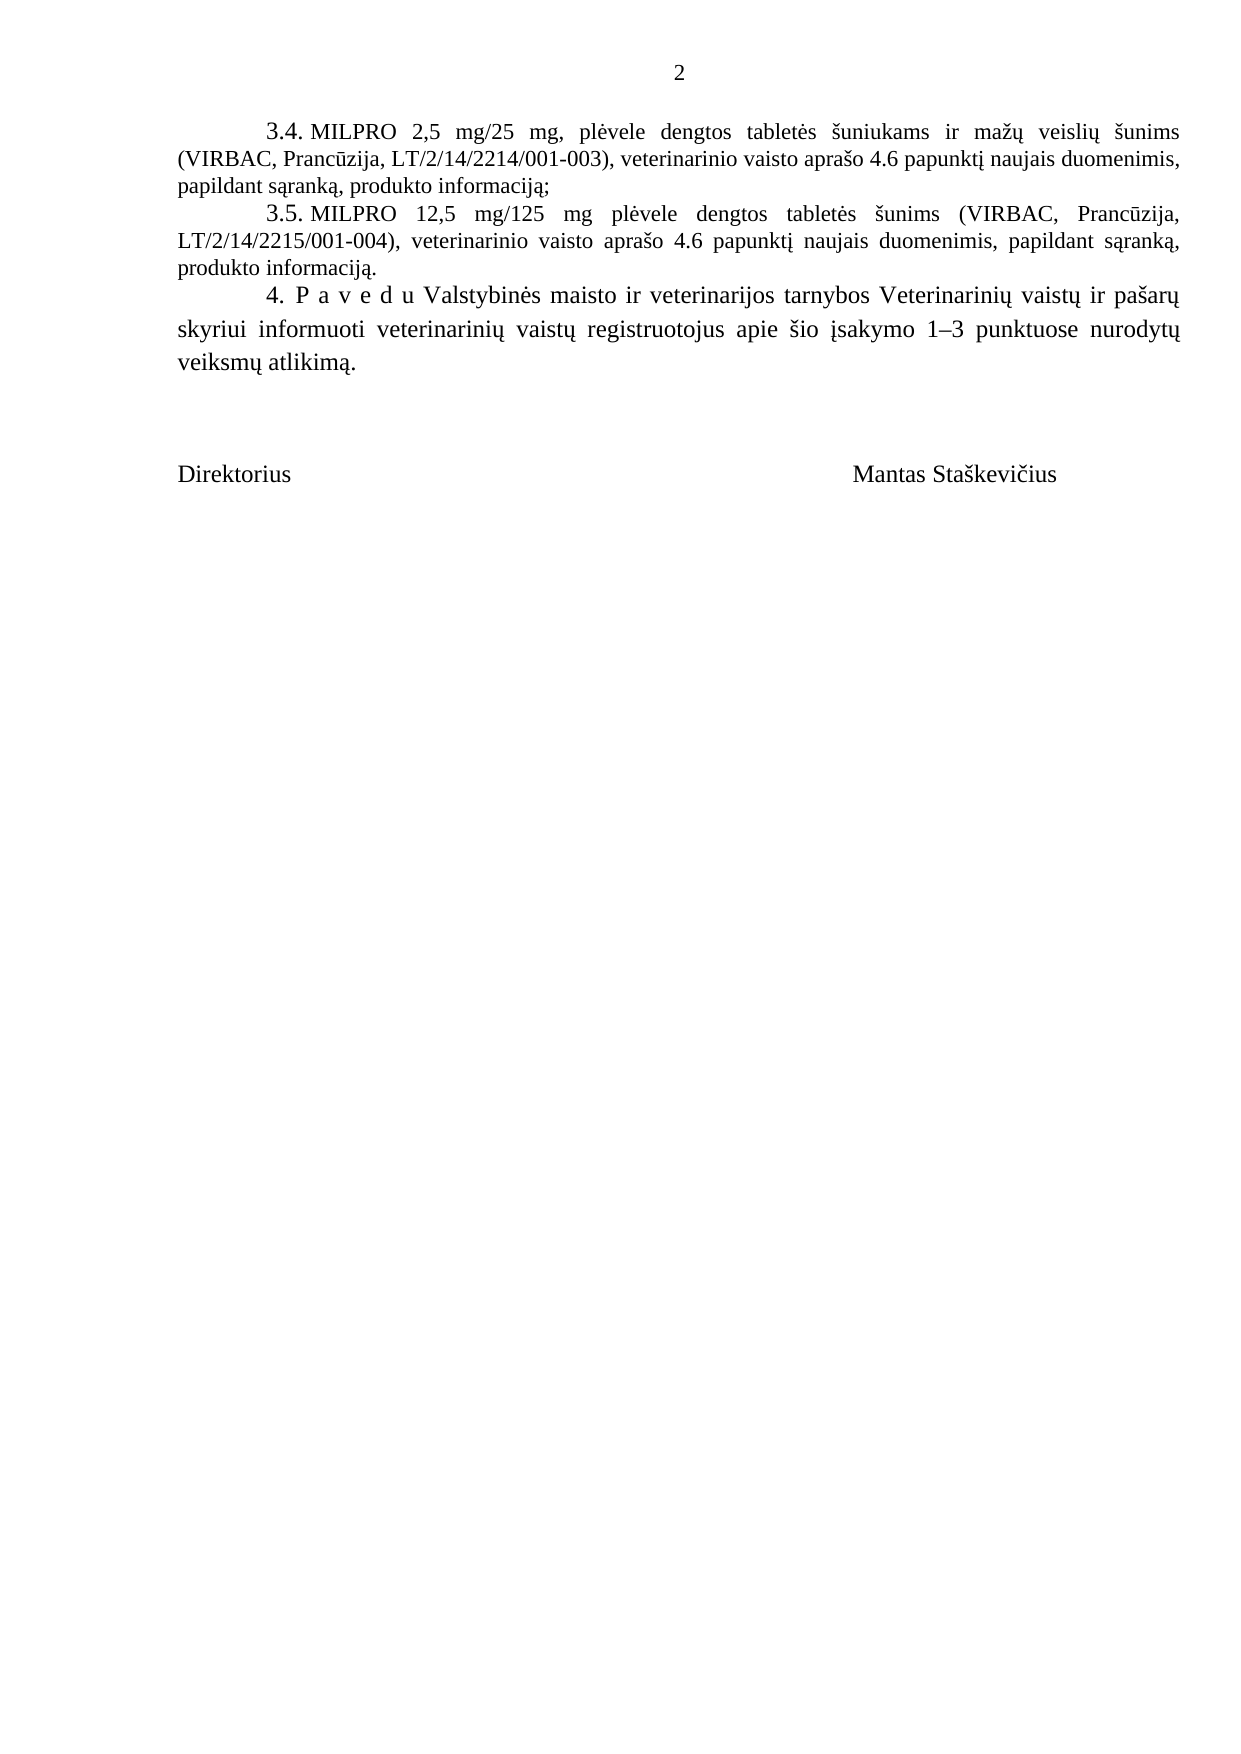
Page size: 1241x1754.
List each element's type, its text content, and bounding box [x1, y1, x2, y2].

text Direktorius Mantas Staškevičius [177, 461, 1181, 488]
text 3.4. MILPRO 2,5 mg/25 mg, plėvele dengtos tabletės šuniukams ir mažų veislių šunims (VIRBAC, Prancūzija, LT/2/14/2214/001-003), veterinarinio vaisto aprašo 4.6 papunktį naujais duomenimis, papildant sąranką, produkto informaciją; [177, 118, 1181, 199]
text 3.5. MILPRO 12,5 mg/125 mg plėvele dengtos tabletės šunims (VIRBAC, Prancūzija, LT/2/14/2215/001-004), veterinarinio vaisto aprašo 4.6 papunktį naujais duomenimis, papildant sąranką, produkto informaciją. [177, 199, 1181, 281]
text 4. P a v e d u Valstybinės maisto ir veterinarijos tarnybos Veterinarinių vaistų ir pašarų skyriui informuoti veterinarinių vaistų registruotojus apie šio įsakymo 1–3 punktuose nurodytų veiksmų atlikimą. [177, 281, 1181, 375]
